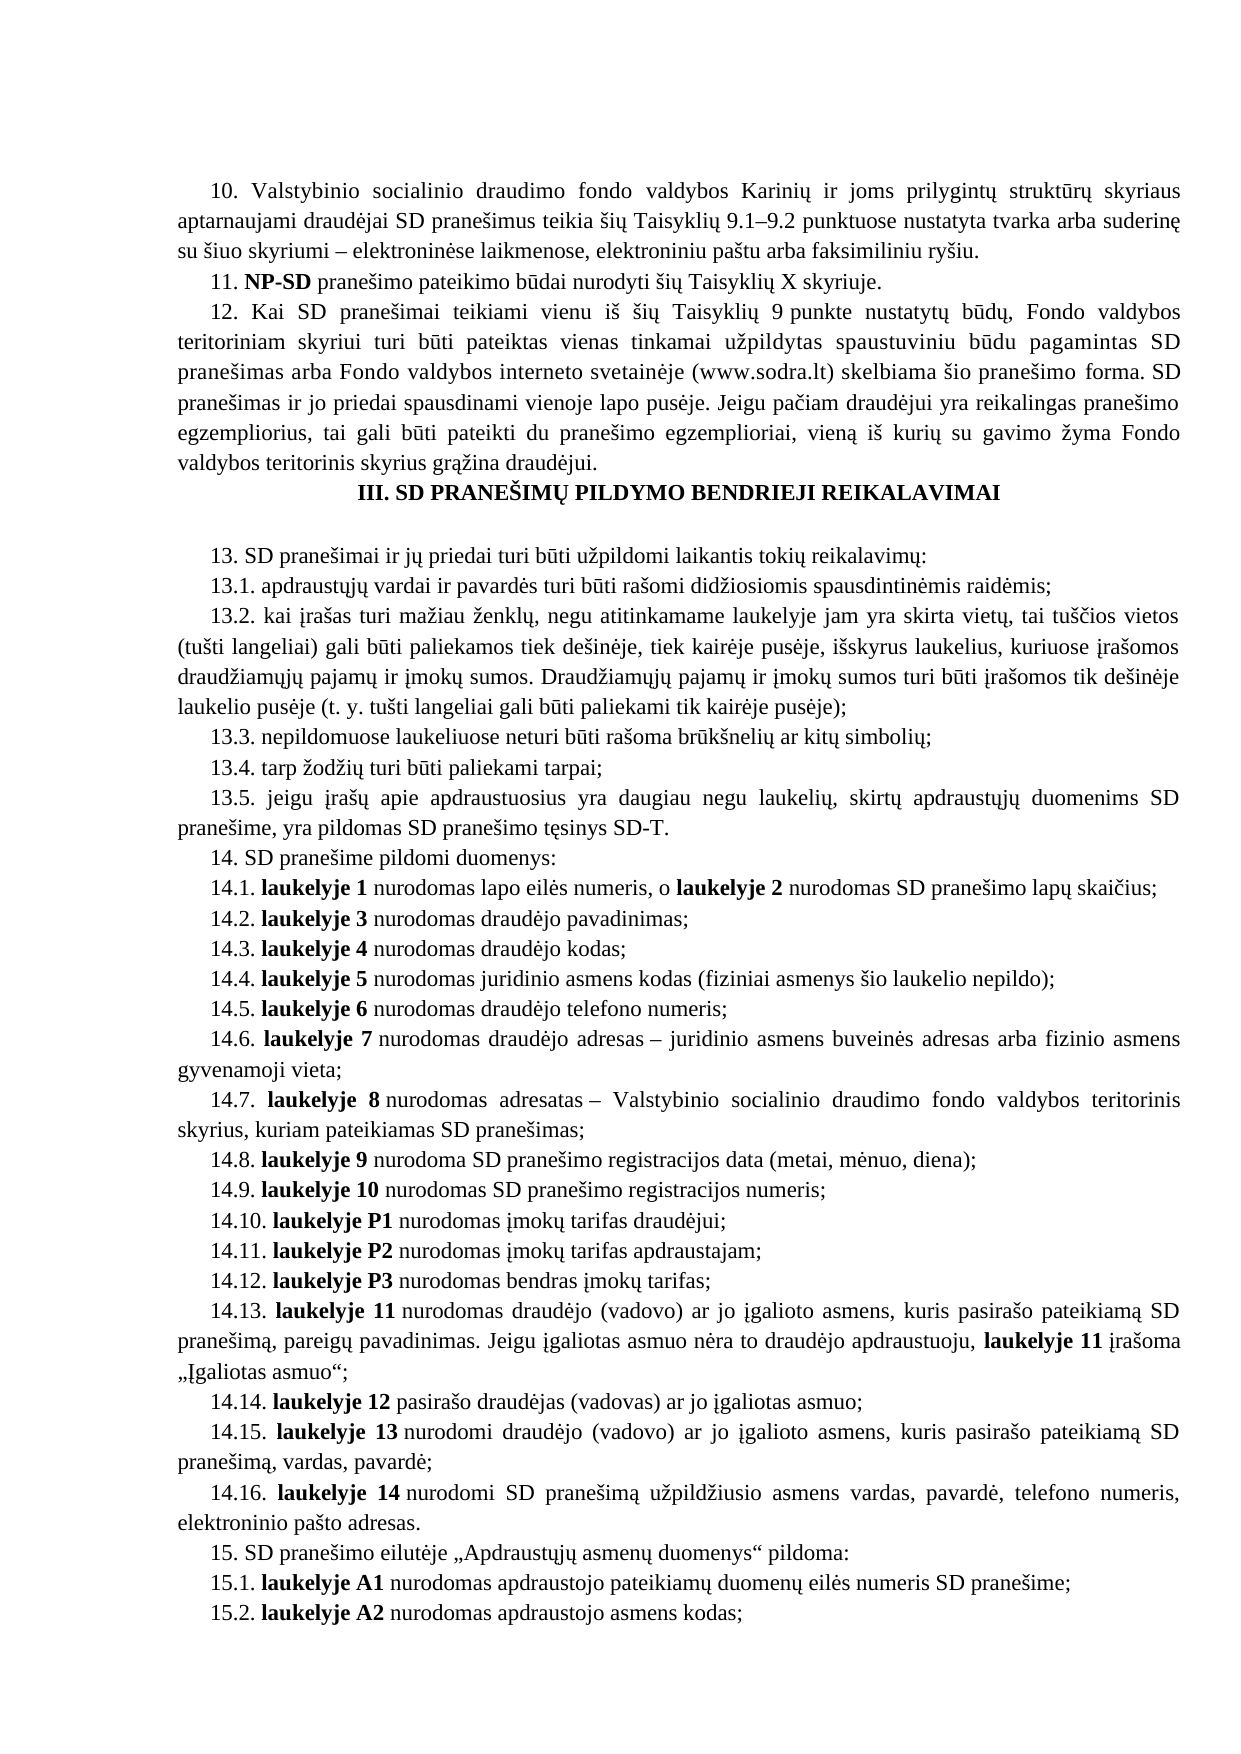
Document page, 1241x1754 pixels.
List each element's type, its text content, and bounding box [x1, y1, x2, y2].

text 14.13. laukelyje 11 nurodomas draudėjo (vadovo) ar jo įgalioto asmens, kuris pasirašo pateikiamą SD pranešimą, pareigų pavadinimas. Jeigu įgaliotas asmuo nėra to draudėjo apdraustuoju, laukelyje 11 įrašoma „Įgaliotas asmuo“; [177, 1297, 1181, 1384]
text 14.16. laukelyje 14 nurodomi SD pranešimą užpildžiusio asmens vardas, pavardė, telefono numeris, elektroninio pašto adresas. [177, 1478, 1181, 1535]
text 14.1. laukelyje 1 nurodomas lapo eilės numeris, o laukelyje 2 nurodomas SD pranešimo lapų skaičius; [177, 874, 1181, 901]
text 12. Kai SD pranešimai teikiami vienu iš šių Taisyklių 9 punkte nustatytų būdų, Fondo valdybos teritoriniam skyriui turi būti pateiktas vienas tinkamai užpildytas spaustuviniu būdu pagamintas SD pranešimas arba Fondo valdybos interneto svetainėje (www.sodra.lt) skelbiama šio pranešimo forma. SD pranešimas ir jo priedai spausdinami vienoje lapo pusėje. Jeigu pačiam draudėjui yra reikalingas pranešimo egzempliorius, tai gali būti pateikti du pranešimo egzemplioriai, vieną iš kurių su gavimo žyma Fondo valdybos teritorinis skyrius grąžina draudėjui. [177, 298, 1181, 475]
text 13.3. nepildomuose laukeliuose neturi būti rašoma brūkšnelių ar kitų simbolių; [177, 723, 1181, 750]
text 14.10. laukelyje P1 nurodomas įmokų tarifas draudėjui; [177, 1207, 1181, 1233]
text 14. SD pranešime pildomi duomenys: [177, 844, 1181, 871]
text III. SD PRANEŠIMų PILDYMo bendrieji reikalavimai [177, 479, 1181, 506]
text 13.1. apdraustųjų vardai ir pavardės turi būti rašomi didžiosiomis spausdintinėmis raidėmis; [177, 572, 1181, 599]
text 15.2. laukelyje A2 nurodomas apdraustojo asmens kodas; [177, 1599, 1181, 1626]
text 11. NP-SD pranešimo pateikimo būdai nurodyti šių Taisyklių X skyriuje. [177, 268, 1181, 294]
text 13.4. tarp žodžių turi būti paliekami tarpai; [177, 753, 1181, 780]
text 14.14. laukelyje 12 pasirašo draudėjas (vadovas) ar jo įgaliotas asmuo; [177, 1388, 1181, 1414]
text 10. Valstybinio socialinio draudimo fondo valdybos Karinių ir joms prilygintų struktūrų skyriaus aptarnaujami draudėjai SD pranešimus teikia šių Taisyklių 9.1–9.2 punktuose nustatyta tvarka arba suderinę su šiuo skyriumi – elektroninėse laikmenose, elektroniniu paštu arba faksimiliniu ryšiu. [177, 177, 1181, 264]
text 14.3. laukelyje 4 nurodomas draudėjo kodas; [177, 935, 1181, 961]
text 14.5. laukelyje 6 nurodomas draudėjo telefono numeris; [177, 995, 1181, 1022]
text 14.15. laukelyje 13 nurodomi draudėjo (vadovo) ar jo įgalioto asmens, kuris pasirašo pateikiamą SD pranešimą, vardas, pavardė; [177, 1418, 1181, 1475]
text 13. SD pranešimai ir jų priedai turi būti užpildomi laikantis tokių reikalavimų: [177, 542, 1181, 568]
text 15. SD pranešimo eilutėje „Apdraustųjų asmenų duomenys“ pildoma: [177, 1539, 1181, 1565]
text 14.7. laukelyje 8 nurodomas adresatas – Valstybinio socialinio draudimo fondo valdybos teritorinis skyrius, kuriam pateikiamas SD pranešimas; [177, 1086, 1181, 1142]
text 14.2. laukelyje 3 nurodomas draudėjo pavadinimas; [177, 904, 1181, 931]
text 14.12. laukelyje P3 nurodomas bendras įmokų tarifas; [177, 1267, 1181, 1293]
text 14.9. laukelyje 10 nurodomas SD pranešimo registracijos numeris; [177, 1176, 1181, 1203]
text 14.4. laukelyje 5 nurodomas juridinio asmens kodas (fiziniai asmenys šio laukelio nepildo); [177, 965, 1181, 991]
text 14.8. laukelyje 9 nurodoma SD pranešimo registracijos data (metai, mėnuo, diena); [177, 1146, 1181, 1173]
text 13.5. jeigu įrašų apie apdraustuosius yra daugiau negu laukelių, skirtų apdraustųjų duomenims SD pranešime, yra pildomas SD pranešimo tęsinys SD-T. [177, 784, 1181, 840]
text 14.11. laukelyje P2 nurodomas įmokų tarifas apdraustajam; [177, 1237, 1181, 1263]
text 14.6. laukelyje 7 nurodomas draudėjo adresas – juridinio asmens buveinės adresas arba fizinio asmens gyvenamoji vieta; [177, 1025, 1181, 1082]
text 13.2. kai įrašas turi mažiau ženklų, negu atitinkamame laukelyje jam yra skirta vietų, tai tuščios vietos (tušti langeliai) gali būti paliekamos tiek dešinėje, tiek kairėje pusėje, išskyrus laukelius, kuriuose įrašomos draudžiamųjų pajamų ir įmokų sumos. Draudžiamųjų pajamų ir įmokų sumos turi būti įrašomos tik dešinėje laukelio pusėje (t. y. tušti langeliai gali būti paliekami tik kairėje pusėje); [177, 602, 1181, 719]
text 15.1. laukelyje A1 nurodomas apdraustojo pateikiamų duomenų eilės numeris SD pranešime; [177, 1569, 1181, 1596]
